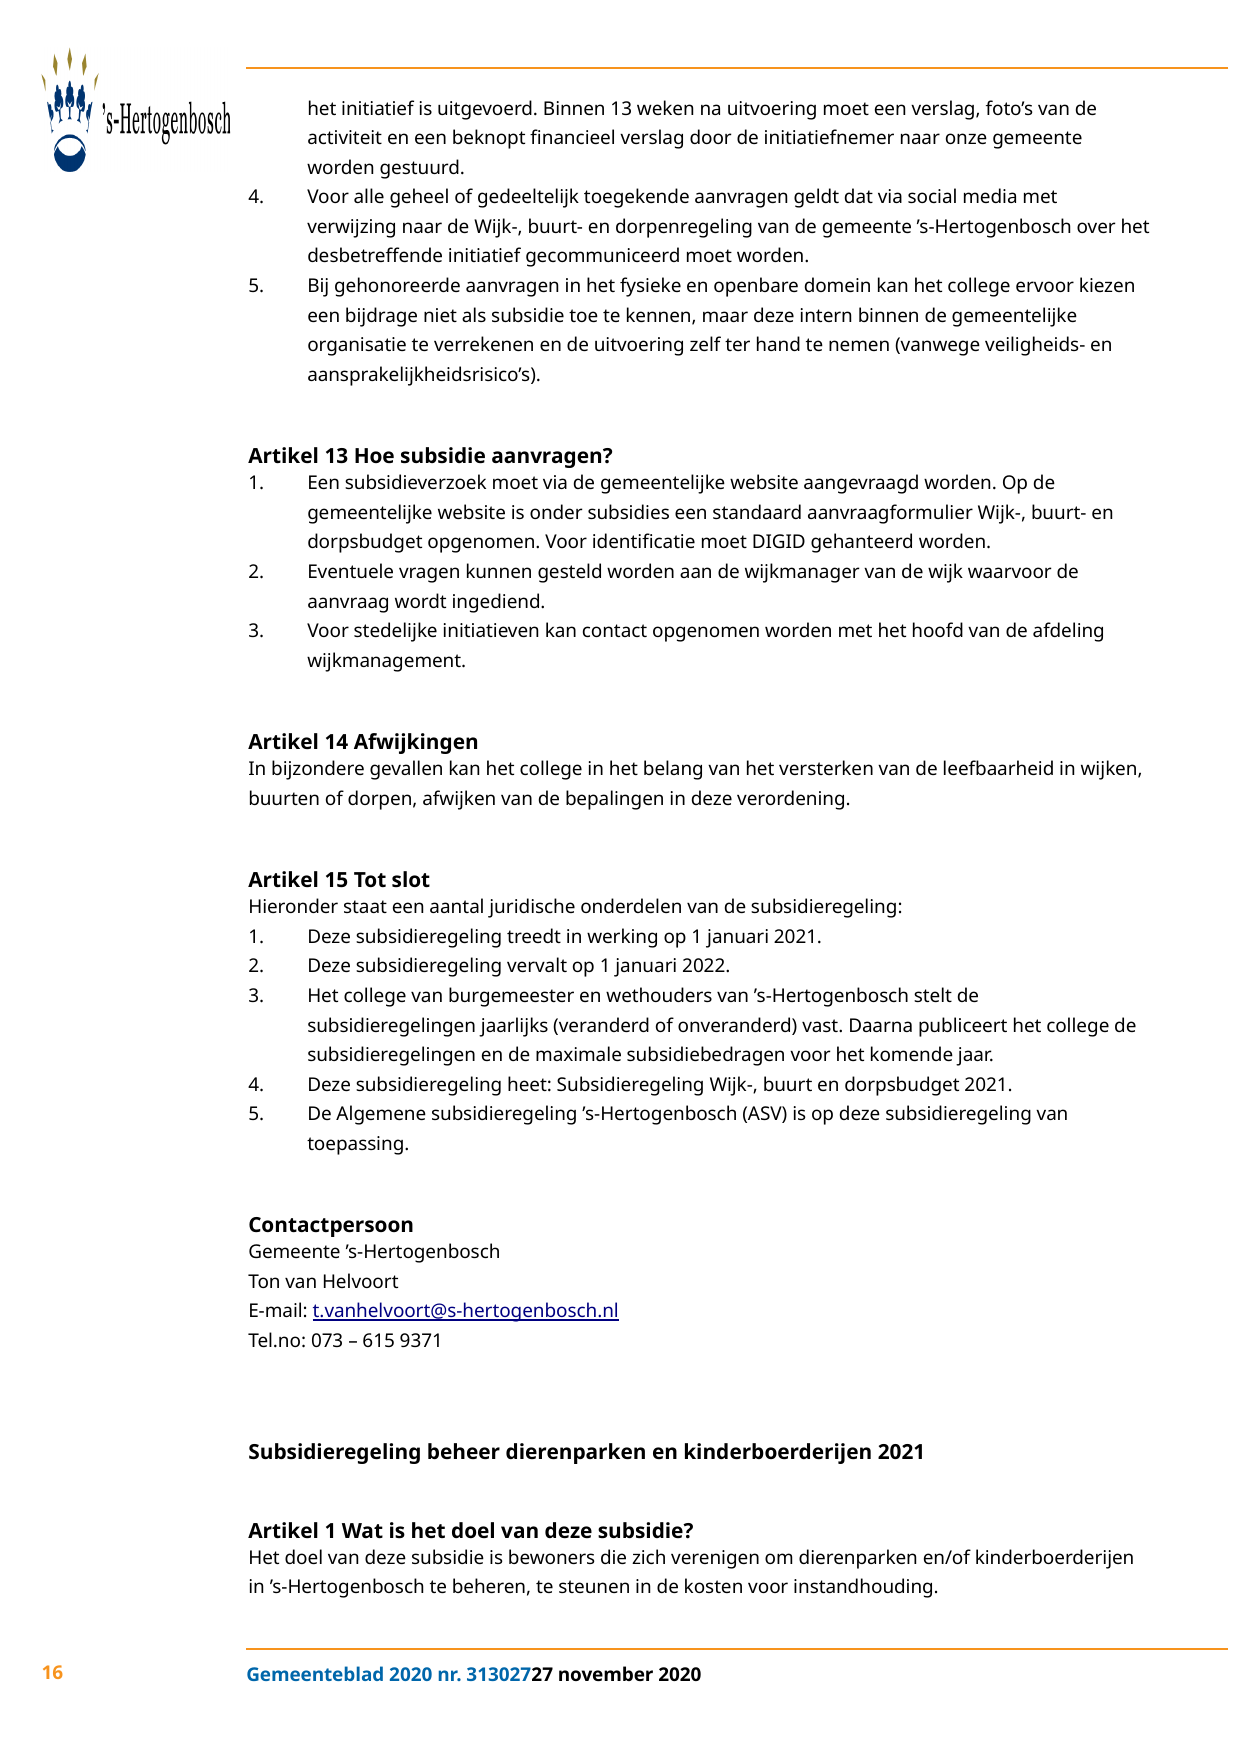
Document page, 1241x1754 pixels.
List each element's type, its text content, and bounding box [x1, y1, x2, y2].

list Voor stedelijke initiatieven kan contact opgenomen worden met het hoofd van de afdeling wijkmanagement. [248, 617, 1152, 673]
list Deze subsidieregeling treedt in werking op 1 januari 2021. [248, 923, 1152, 949]
list Deze subsidieregeling heet: Subsidieregeling Wijk-, buurt en dorpsbudget 2021. [248, 1071, 1152, 1097]
text Subsidieregeling beheer dierenparken en kinderboerderijen 2021 [248, 1437, 1152, 1465]
list Bij gehonoreerde aanvragen in het fysieke en openbare domein kan het college ervoor kiezen een bijdrage niet als subsidie toe te kennen, maar deze intern binnen de gemeentelijke organisatie te verrekenen en de uitvoering zelf ter hand te nemen (vanwege veiligheids- en aansprakelijkheidsrisico’s). [248, 272, 1152, 387]
text Artikel 13 Hoe subsidie aanvragen? [248, 441, 1152, 469]
text In bijzondere gevallen kan het college in het belang van het versterken van de leefbaarheid in wijken, buurten of dorpen, afwijken van de bepalingen in deze verordening. [248, 755, 1152, 811]
text E-mail: t.vanhelvoort@s-hertogenbosch.nl [248, 1298, 1152, 1323]
text Artikel 14 Afwijkingen [248, 727, 1152, 755]
text Ton van Helvoort [248, 1268, 1152, 1294]
text Hieronder staat een aantal juridische onderdelen van de subsidieregeling: [248, 893, 1152, 919]
list De Algemene subsidieregeling ’s-Hertogenbosch (ASV) is op deze subsidieregeling van toepassing. [248, 1101, 1152, 1156]
text Tel.no: 073 – 615 9371 [248, 1327, 1152, 1353]
list Deze subsidieregeling vervalt op 1 januari 2022. [248, 953, 1152, 978]
list Het college van burgemeester en wethouders van ’s-Hertogenbosch stelt de subsidieregelingen jaarlijks (veranderd of onveranderd) vast. Daarna publiceert het college de subsidieregelingen en de maximale subsidiebedragen voor het komende jaar. [248, 982, 1152, 1067]
text Contactpersoon [248, 1210, 1152, 1238]
text Artikel 1 Wat is het doel van deze subsidie? [248, 1516, 1152, 1544]
list het initiatief is uitgevoerd. Binnen 13 weken na uitvoering moet een verslag, foto’s van de activiteit en een beknopt financieel verslag door de initiatiefnemer naar onze gemeente worden gestuurd. [248, 95, 1152, 180]
text Artikel 15 Tot slot [248, 865, 1152, 893]
list Voor alle geheel of gedeeltelijk toegekende aanvragen geldt dat via social media met verwijzing naar de Wijk-, buurt- en dorpenregeling van de gemeente ’s-Hertogenbosch over het desbetreffende initiatief gecommuniceerd moet worden. [248, 183, 1152, 268]
list Eventuele vragen kunnen gesteld worden aan de wijkmanager van de wijk waarvoor de aanvraag wordt ingediend. [248, 558, 1152, 613]
list Een subsidieverzoek moet via de gemeentelijke website aangevraagd worden. Op de gemeentelijke website is onder subsidies een standaard aanvraagformulier Wijk-, buurt- en dorpsbudget opgenomen. Voor identificatie moet DIGID gehanteerd worden. [248, 469, 1152, 554]
picture [41, 47, 231, 172]
text Het doel van deze subsidie is bewoners die zich verenigen om dierenparken en/of kinderboerderijen in ’s-Hertogenbosch te beheren, te steunen in de kosten voor instandhouding. [248, 1544, 1152, 1599]
text Gemeente ’s-Hertogenbosch [248, 1238, 1152, 1264]
